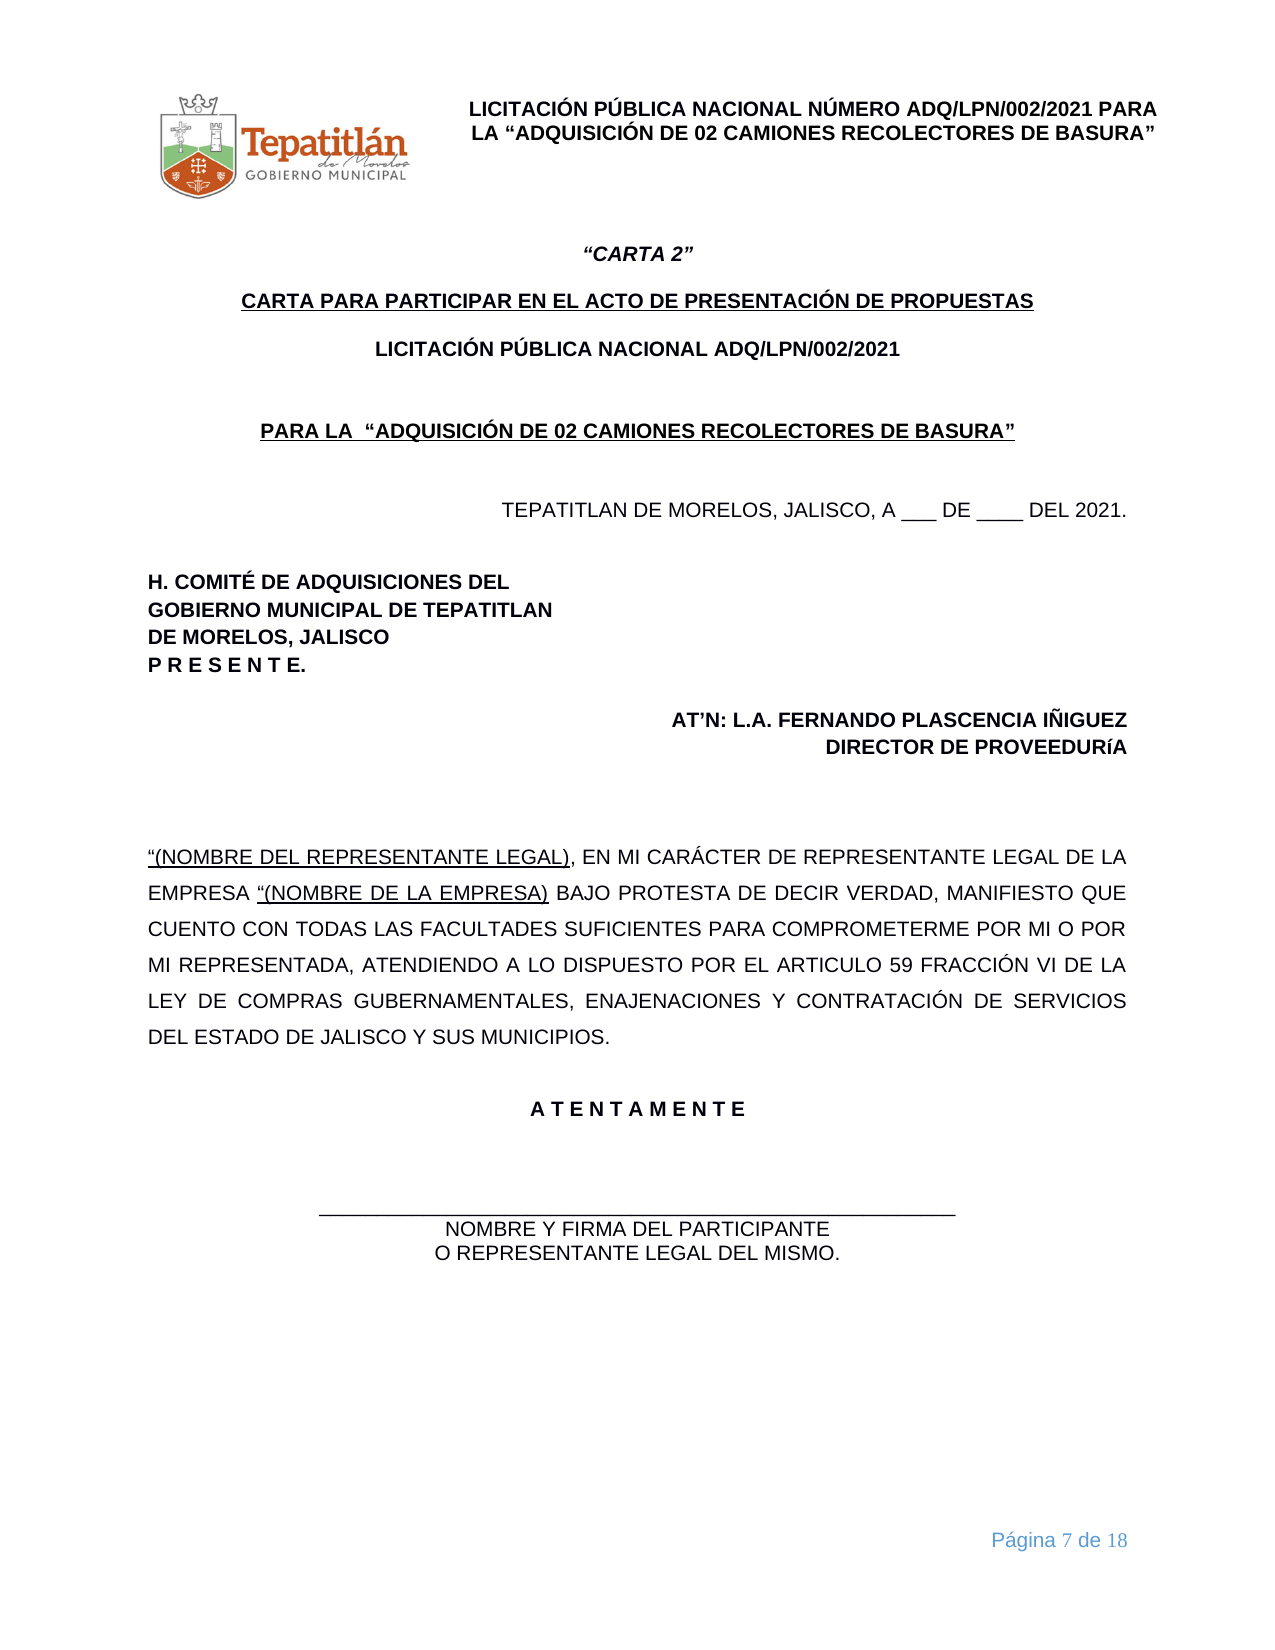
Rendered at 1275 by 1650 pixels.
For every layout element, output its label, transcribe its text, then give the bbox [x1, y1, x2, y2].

text DIRECTOR DE PROVEEDURíA [148, 735, 1127, 759]
text A T E N T A M E N T E [148, 1097, 1127, 1121]
text O REPRESENTANTE LEGAL DEL MISMO. [148, 1241, 1127, 1264]
text GOBIERNO MUNICIPAL DE TEPATITLAN [148, 598, 1127, 622]
text PARA LA “ADQUISICIÓN DE 02 CAMIONES RECOLECTORES DE BASURA” [148, 419, 1127, 443]
text _______________________________________________________ [148, 1193, 1127, 1217]
text “(NOMBRE DEL REPRESENTANTE LEGAL), EN MI CARÁCTER DE REPRESENTANTE LEGAL DE LA EMPRESA “(NOMBRE DE LA EMPRESA) BAJO PROTESTA DE DECIR VERDAD, MANIFIESTO QUE CUENTO CON TODAS LAS FACULTADES SUFICIENTES PARA COMPROMETERME POR MI O POR MI REPRESENTADA, ATENDIENDO A LO DISPUESTO POR EL ARTICULO 59 FRACCIÓN VI DE LA LEY DE COMPRAS GUBERNAMENTALES, ENAJENACIONES Y CONTRATACIÓN DE SERVICIOS DEL ESTADO DE JALISCO Y SUS MUNICIPIOS. [148, 845, 1127, 1049]
text DE MORELOS, JALISCO [148, 625, 1127, 649]
text P R E S E N T E. [148, 653, 1127, 677]
text TEPATITLAN DE MORELOS, JALISCO, A ___ DE ____ DEL 2021. [148, 498, 1127, 522]
text H. COMITÉ DE ADQUISICIONES DEL [148, 570, 1127, 594]
picture [148, 93, 426, 208]
text “CARTA 2” [148, 241, 1127, 265]
text LICITACIÓN PÚBLICA NACIONAL ADQ/LPN/002/2021 [148, 337, 1127, 361]
text NOMBRE Y FIRMA DEL PARTICIPANTE [148, 1217, 1127, 1241]
text AT’N: L.A. FERNANDO PLASCENCIA IÑIGUEZ [148, 708, 1127, 732]
text CARTA PARA PARTICIPAR EN EL ACTO DE PRESENTACIÓN DE PROPUESTAS [148, 289, 1127, 313]
